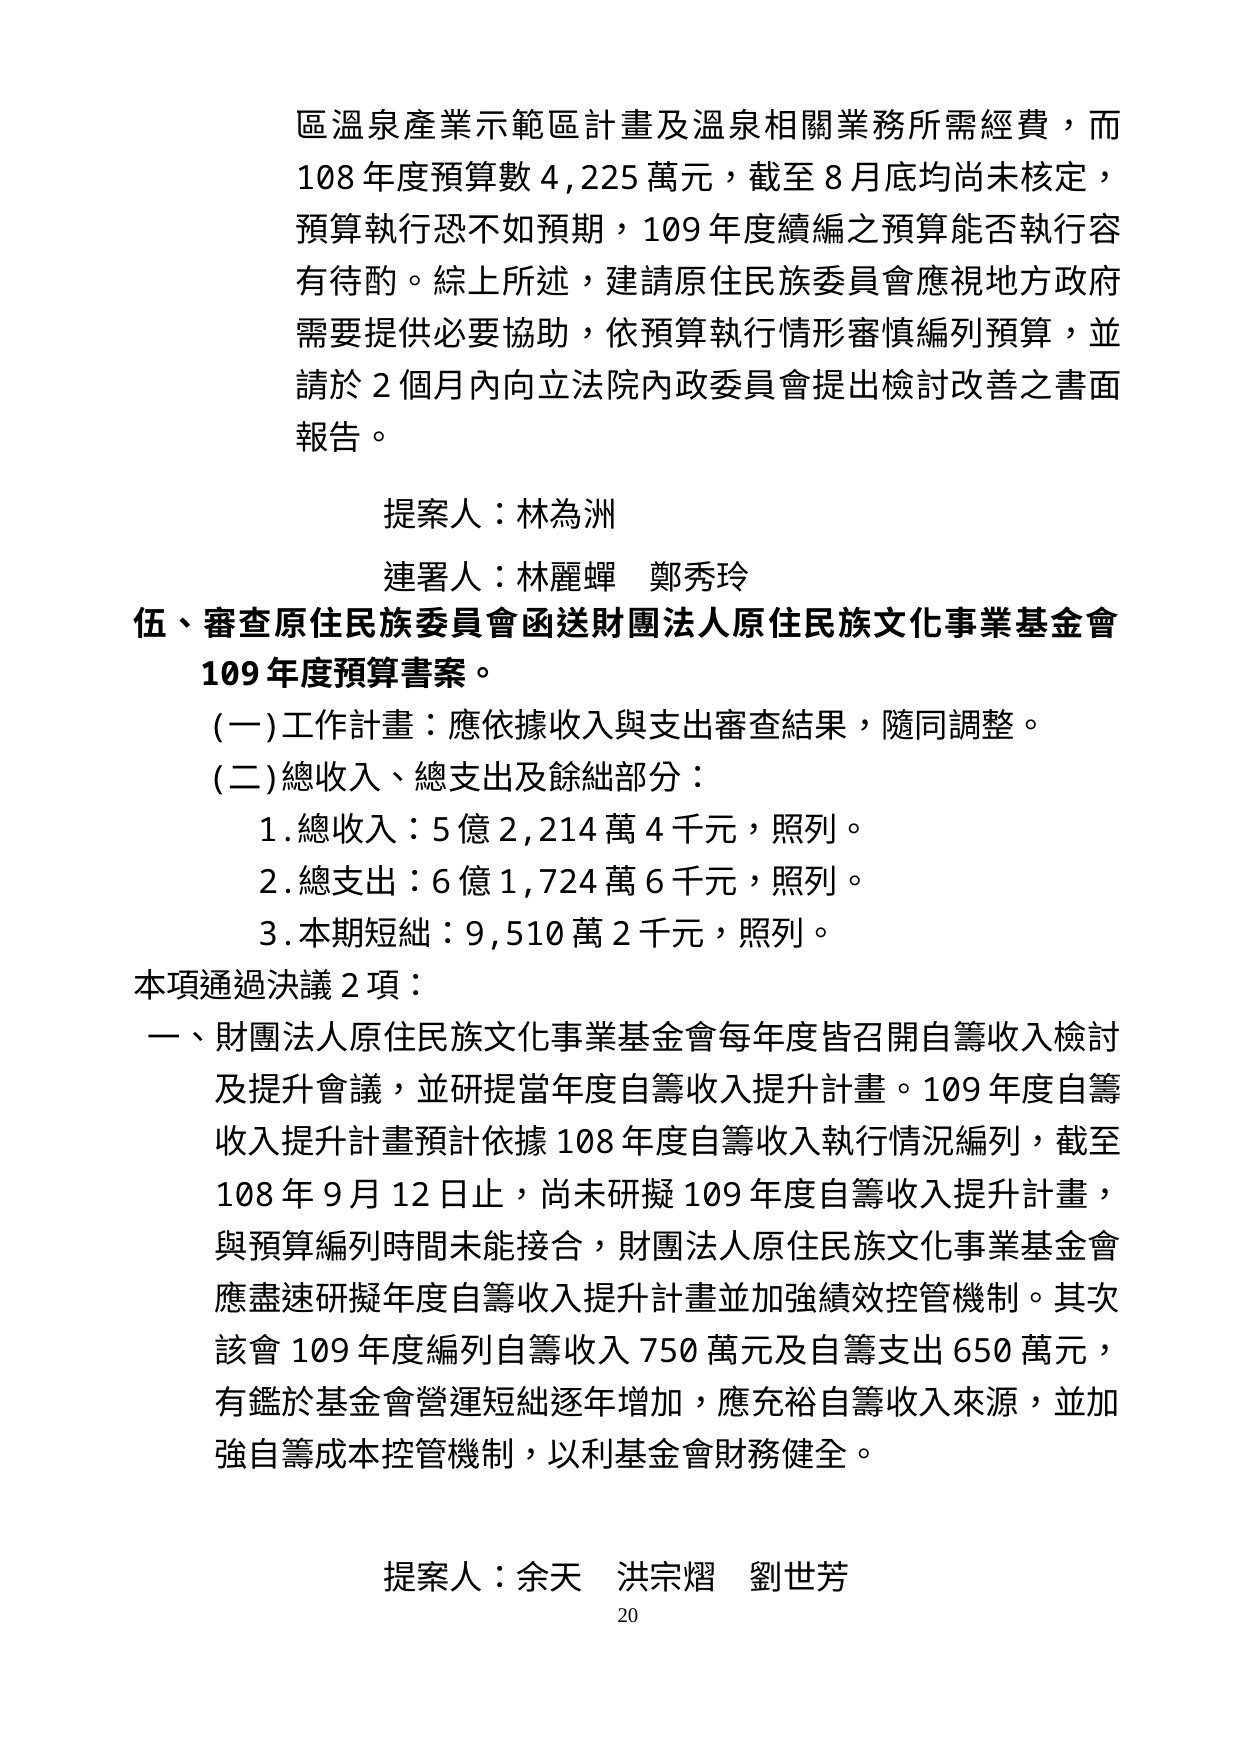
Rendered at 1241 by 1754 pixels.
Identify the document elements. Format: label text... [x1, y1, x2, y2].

text 一、財團法人原住民族文化事業基金會每年度皆召開自籌收入檢討及提升會議，並研提當年度自籌收入提升計畫。109年度自籌收入提升計畫預計依據108年度自籌收入執行情況編列，截至108年9月12日止，尚未研擬109年度自籌收入提升計畫，與預算編列時間未能接合，財團法人原住民族文化事業基金會應盡速研擬年度自籌收入提升計畫並加強績效控管機制。其次該會109年度編列自籌收入750萬元及自籌支出650萬元，有鑑於基金會營運短絀逐年增加，應充裕自籌收入來源，並加強自籌成本控管機制，以利基金會財務健全。 [148, 1008, 1122, 1477]
text 2.總支出：6億1,724萬6千元，照列。 [258, 852, 1122, 904]
text (二)總收入、總支出及餘絀部分： [208, 748, 1122, 800]
text 本項通過決議2項： [133, 956, 1122, 1008]
text 3.本期短絀：9,510萬2千元，照列。 [258, 904, 1122, 956]
text 區溫泉產業示範區計畫及溫泉相關業務所需經費，而108年度預算數4,225萬元，截至8月底均尚未核定，預算執行恐不如預期，109年度續編之預算能否執行容有待酌。綜上所述，建請原住民族委員會應視地方政府需要提供必要協助，依預算執行情形審慎編列預算，並請於2個月內向立法院內政委員會提出檢討改善之書面報告。 [195, 96, 1122, 460]
text 1.總收入：5億2,214萬4千元，照列。 [258, 800, 1122, 852]
text 提案人：林為洲 [383, 471, 1127, 533]
text 提案人：余天 洪宗熠 劉世芳 [383, 1533, 1127, 1596]
text 伍、審查原住民族委員會函送財團法人原住民族文化事業基金會109年度預算書案。 [133, 596, 1122, 696]
text 連署人：林麗蟬 鄭秀玲 [383, 533, 1127, 596]
text (一)工作計畫：應依據收入與支出審查結果，隨同調整。 [208, 696, 1122, 748]
